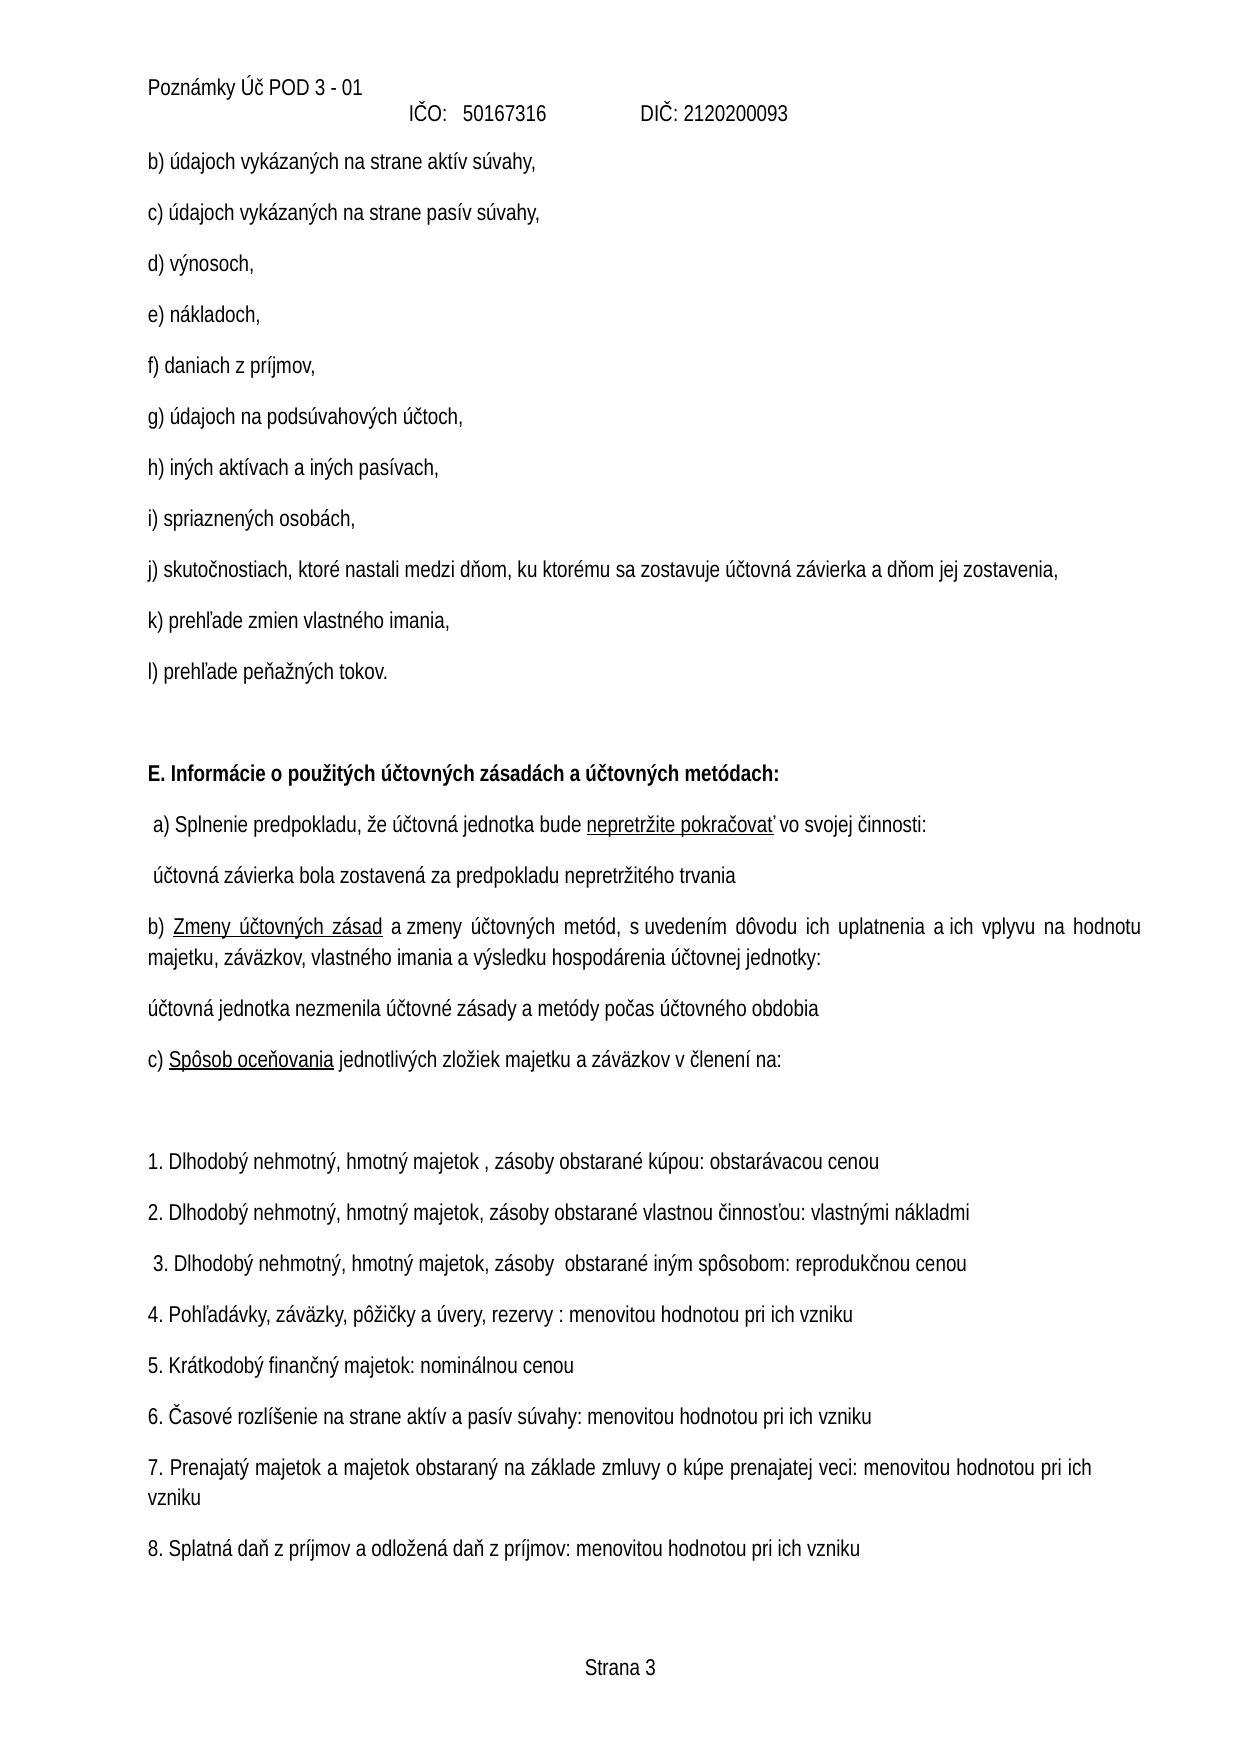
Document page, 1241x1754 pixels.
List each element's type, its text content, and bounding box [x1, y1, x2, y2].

text f) daniach z príjmov, [148, 352, 1141, 378]
text 7. Prenajatý majetok a majetok obstaraný na základe zmluvy o kúpe prenajatej veci: menovitou hodnotou pri ich vzniku [148, 1454, 1092, 1511]
text b) údajoch vykázaných na strane aktív súvahy, [148, 148, 1141, 174]
text E. Informácie o použitých účtovných zásadách a účtovných metódach: [148, 760, 1141, 787]
text g) údajoch na podsúvahových účtoch, [148, 403, 1141, 429]
text i) spriaznených osobách, [148, 505, 1141, 531]
text d) výnosoch, [148, 250, 1141, 276]
text 4. Pohľadávky, záväzky, pôžičky a úvery, rezervy : menovitou hodnotou pri ich vzniku [148, 1301, 1092, 1327]
text e) nákladoch, [148, 301, 1141, 327]
text b) Zmeny účtovných zásad a zmeny účtovných metód, s uvedením dôvodu ich uplatnenia a ich vplyvu na hodnotu majetku, záväzkov, vlastného imania a výsledku hospodárenia účtovnej jednotky: [148, 913, 1141, 970]
text účtovná závierka bola zostavená za predpokladu nepretržitého trvania [148, 862, 1141, 889]
text 5. Krátkodobý finančný majetok: nominálnou cenou [148, 1352, 1092, 1378]
text k) prehľade zmien vlastného imania, [148, 607, 1141, 633]
text a) Splnenie predpokladu, že účtovná jednotka bude nepretržite pokračovať vo svojej činnosti: [148, 811, 1141, 838]
text j) skutočnostiach, ktoré nastali medzi dňom, ku ktorému sa zostavuje účtovná závierka a dňom jej zostavenia, [148, 556, 1141, 582]
text l) prehľade peňažných tokov. [148, 658, 1141, 684]
text 3. Dlhodobý nehmotný, hmotný majetok, zásoby obstarané iným spôsobom: reprodukčnou cenou [148, 1250, 1092, 1276]
text 1. Dlhodobý nehmotný, hmotný majetok , zásoby obstarané kúpou: obstarávacou cenou [148, 1148, 1092, 1174]
text c) Spôsob oceňovania jednotlivých zložiek majetku a záväzkov v členení na: [148, 1046, 1141, 1072]
text 8. Splatná daň z príjmov a odložená daň z príjmov: menovitou hodnotou pri ich vzniku [148, 1535, 1092, 1562]
text c) údajoch vykázaných na strane pasív súvahy, [148, 199, 1141, 225]
text h) iných aktívach a iných pasívach, [148, 454, 1141, 480]
text 6. Časové rozlíšenie na strane aktív a pasív súvahy: menovitou hodnotou pri ich vzniku [148, 1403, 1092, 1429]
text 2. Dlhodobý nehmotný, hmotný majetok, zásoby obstarané vlastnou činnosťou: vlastnými nákladmi [148, 1199, 1092, 1225]
text účtovná jednotka nezmenila účtovné zásady a metódy počas účtovného obdobia [148, 994, 1141, 1021]
